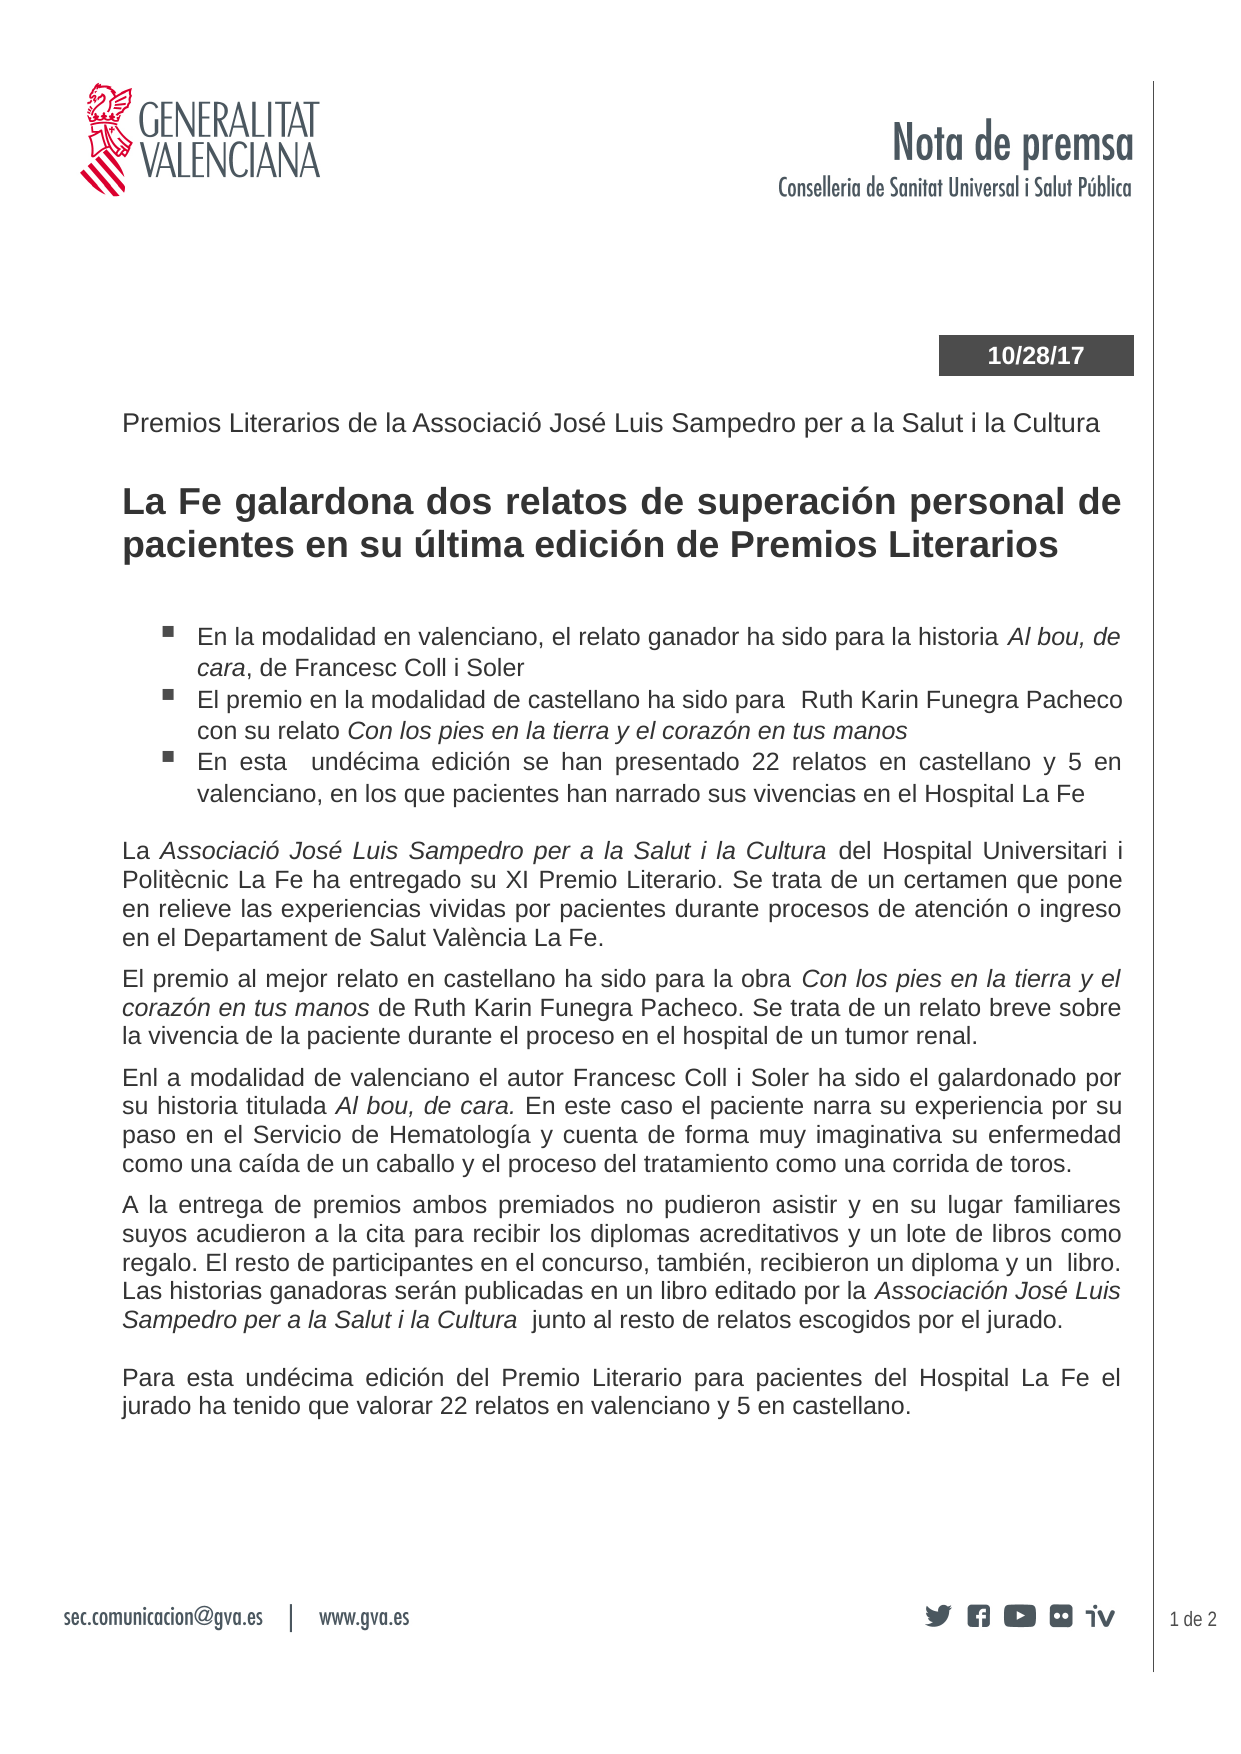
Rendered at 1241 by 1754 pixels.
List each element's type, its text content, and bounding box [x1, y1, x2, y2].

picture [0, 0, 1241, 278]
picture [0, 1582, 1241, 1754]
table_header 28/10/17 [940, 336, 1133, 375]
text La Associació José Luis Sampedro per a la Salut i la Cultura del Hospital Universitari i Politècnic La Fe ha entregado su XI Premio Literario. Se trata de un certamen que pone en relieve las experiencias vividas por pacientes durante procesos de atención o ingreso en el Departament de Salut València La Fe. [122, 836, 1123, 951]
text Para esta undécima edición del Premio Literario para pacientes del Hospital La Fe el jurado ha tenido que valorar 22 relatos en valenciano y 5 en castellano. [122, 1363, 1123, 1420]
list El premio en la modalidad de castellano ha sido para Ruth Karin Funegra Pacheco con su relato Con los pies en la tierra y el corazón en tus manos [159, 682, 1123, 745]
text A la entrega de premios ambos premiados no pudieron asistir y en su lugar familiares suyos acudieron a la cita para recibir los diplomas acreditativos y un lote de libros como regalo. El resto de participantes en el concurso, también, recibieron un diploma y un libro. Las historias ganadoras serán publicadas en un libro editado por la Associación José Luis Sampedro per a la Salut i la Cultura junto al resto de relatos escogidos por el jurado. [122, 1190, 1123, 1334]
table_header [122, 335, 939, 375]
text El premio al mejor relato en castellano ha sido para la obra Con los pies en la tierra y el corazón en tus manos de Ruth Karin Funegra Pacheco. Se trata de un relato breve sobre la vivencia de la paciente durante el proceso en el hospital de un tumor renal. [122, 964, 1123, 1050]
text La Fe galardona dos relatos de superación personal de pacientes en su última edición de Premios Literarios [122, 479, 1123, 565]
list En la modalidad en valenciano, el relato ganador ha sido para la historia Al bou, de cara, de Francesc Coll i Soler [159, 619, 1123, 682]
text Enl a modalidad de valenciano el autor Francesc Coll i Soler ha sido el galardonado por su historia titulada Al bou, de cara. En este caso el paciente narra su experiencia por su paso en el Servicio de Hematología y cuenta de forma muy imaginativa su enfermedad como una caída de un caballo y el proceso del tratamiento como una corrida de toros. [122, 1063, 1123, 1178]
text Premios Literarios de la Associació José Luis Sampedro per a la Salut i la Cultura [122, 407, 1123, 438]
list En esta undécima edición se han presentado 22 relatos en castellano y 5 en valenciano, en los que pacientes han narrado sus vivencias en el Hospital La Fe [159, 745, 1123, 808]
